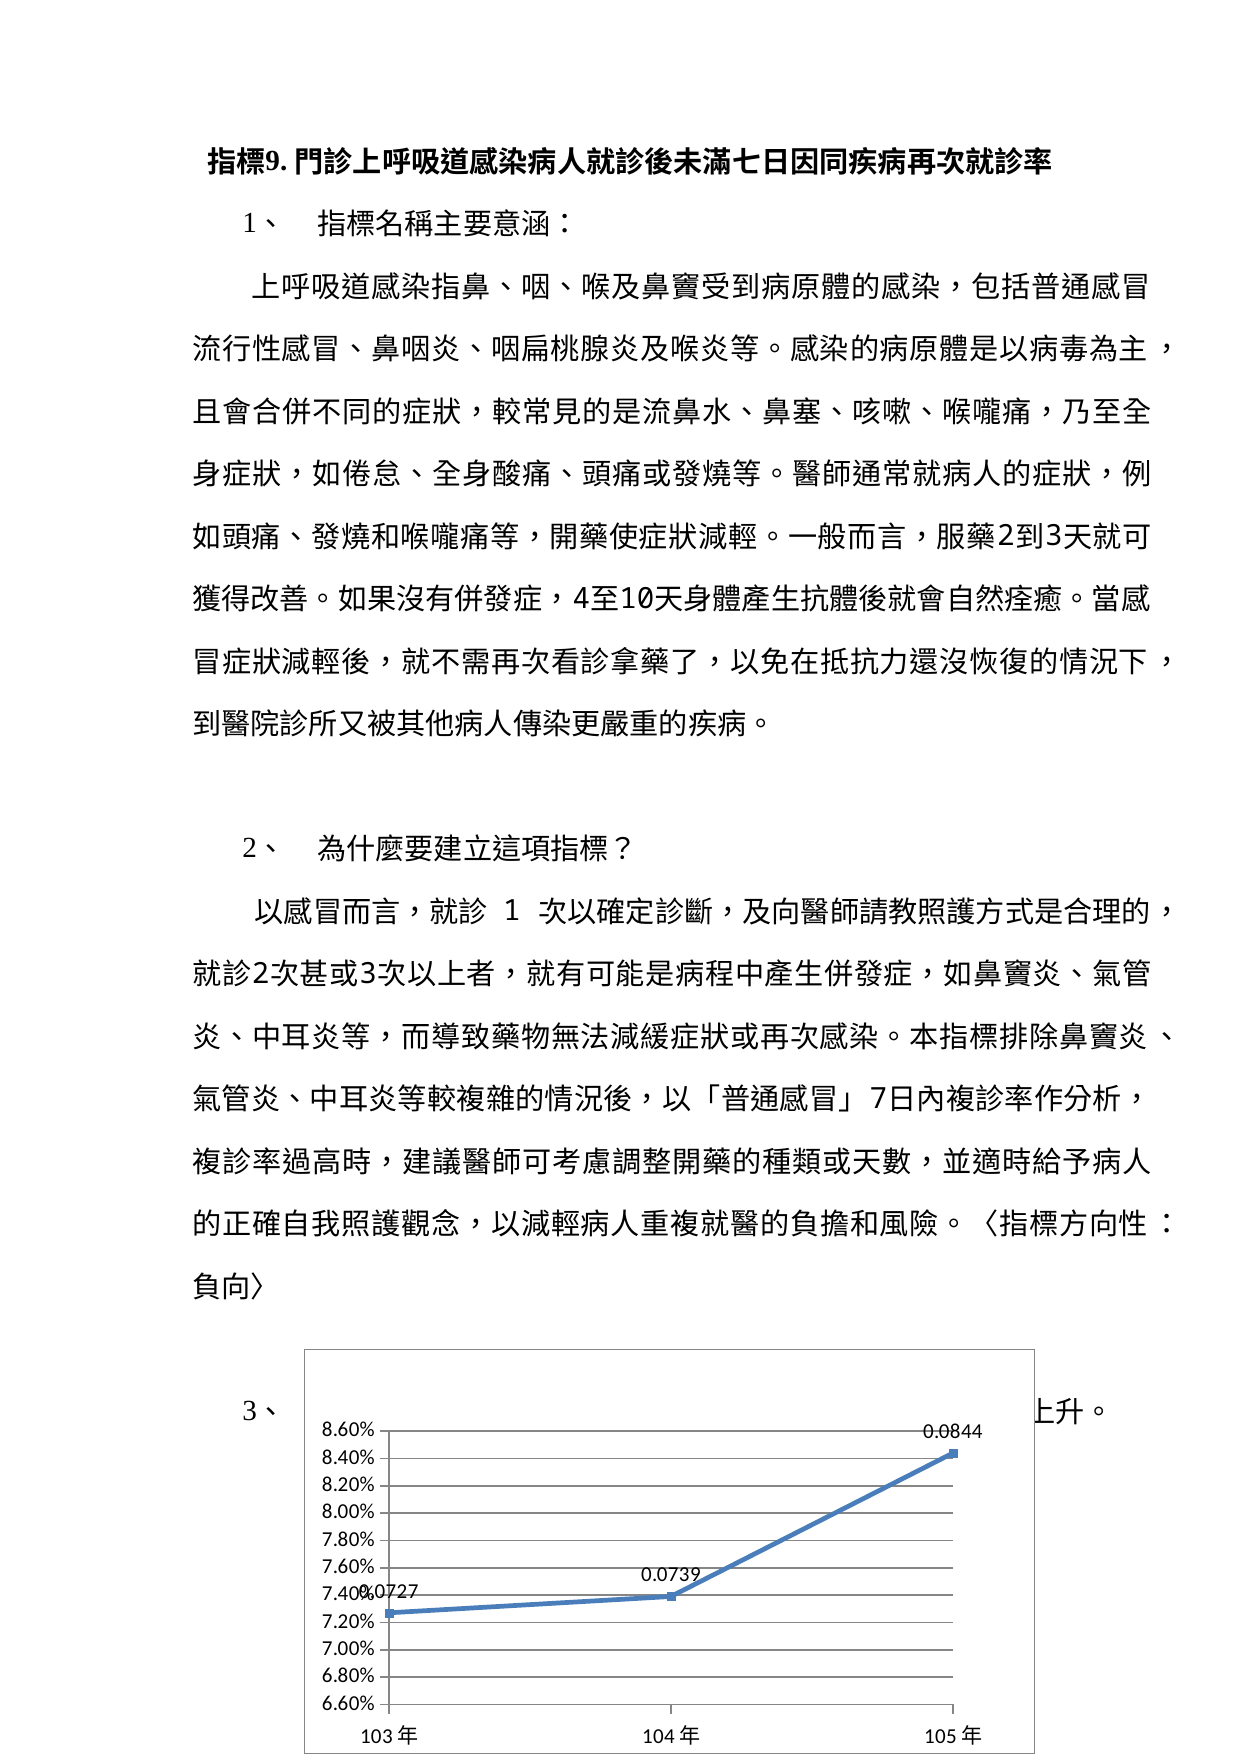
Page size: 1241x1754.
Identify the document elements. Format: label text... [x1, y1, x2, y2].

text 以感冒而言，就診 1 次以確定診斷，及向醫師請教照護方式是合理的，就診2次甚或3次以上者，就有可能是病程中產生併發症，如鼻竇炎、氣管炎、中耳炎等，而導致藥物無法減緩症狀或再次感染。本指標排除鼻竇炎、氣管炎、中耳炎等較複雜的情況後，以「普通感冒」7日內複診率作分析，複診率過高時，建議醫師可考慮調整開藥的種類或天數，並適時給予病人的正確自我照護觀念，以減輕病人重複就醫的負擔和風險。〈指標方向性：負向〉 [192, 868, 1152, 1305]
text 指標9. 門診上呼吸道感染病人就診後未滿七日因同疾病再次就診率 [207, 118, 1152, 180]
list 趨勢分析：105年全年統計值為8.44%，較104年7.39%上升。 [1035, 1368, 1145, 1430]
list 為什麼要建立這項指標？ [242, 805, 1145, 868]
text 上呼吸道感染指鼻、咽、喉及鼻竇受到病原體的感染，包括普通感冒、流行性感冒、鼻咽炎、咽扁桃腺炎及喉炎等。感染的病原體是以病毒為主，且會合併不同的症狀，較常見的是流鼻水、鼻塞、咳嗽、喉嚨痛，乃至全身症狀，如倦怠、全身酸痛、頭痛或發燒等。醫師通常就病人的症狀，例如頭痛、發燒和喉嚨痛等，開藥使症狀減輕。一般而言，服藥2到3天就可獲得改善。如果沒有併發症，4至10天身體產生抗體後就會自然痊癒。當感冒症狀減輕後，就不需再次看診拿藥了，以免在抵抗力還沒恢復的情況下，到醫院診所又被其他病人傳染更嚴重的疾病。 [192, 243, 1152, 743]
list 趨勢分析：105年全年統計值為8.44%，較104年7.39%上升。 [242, 1368, 304, 1430]
list 指標名稱主要意涵： [242, 180, 1145, 243]
